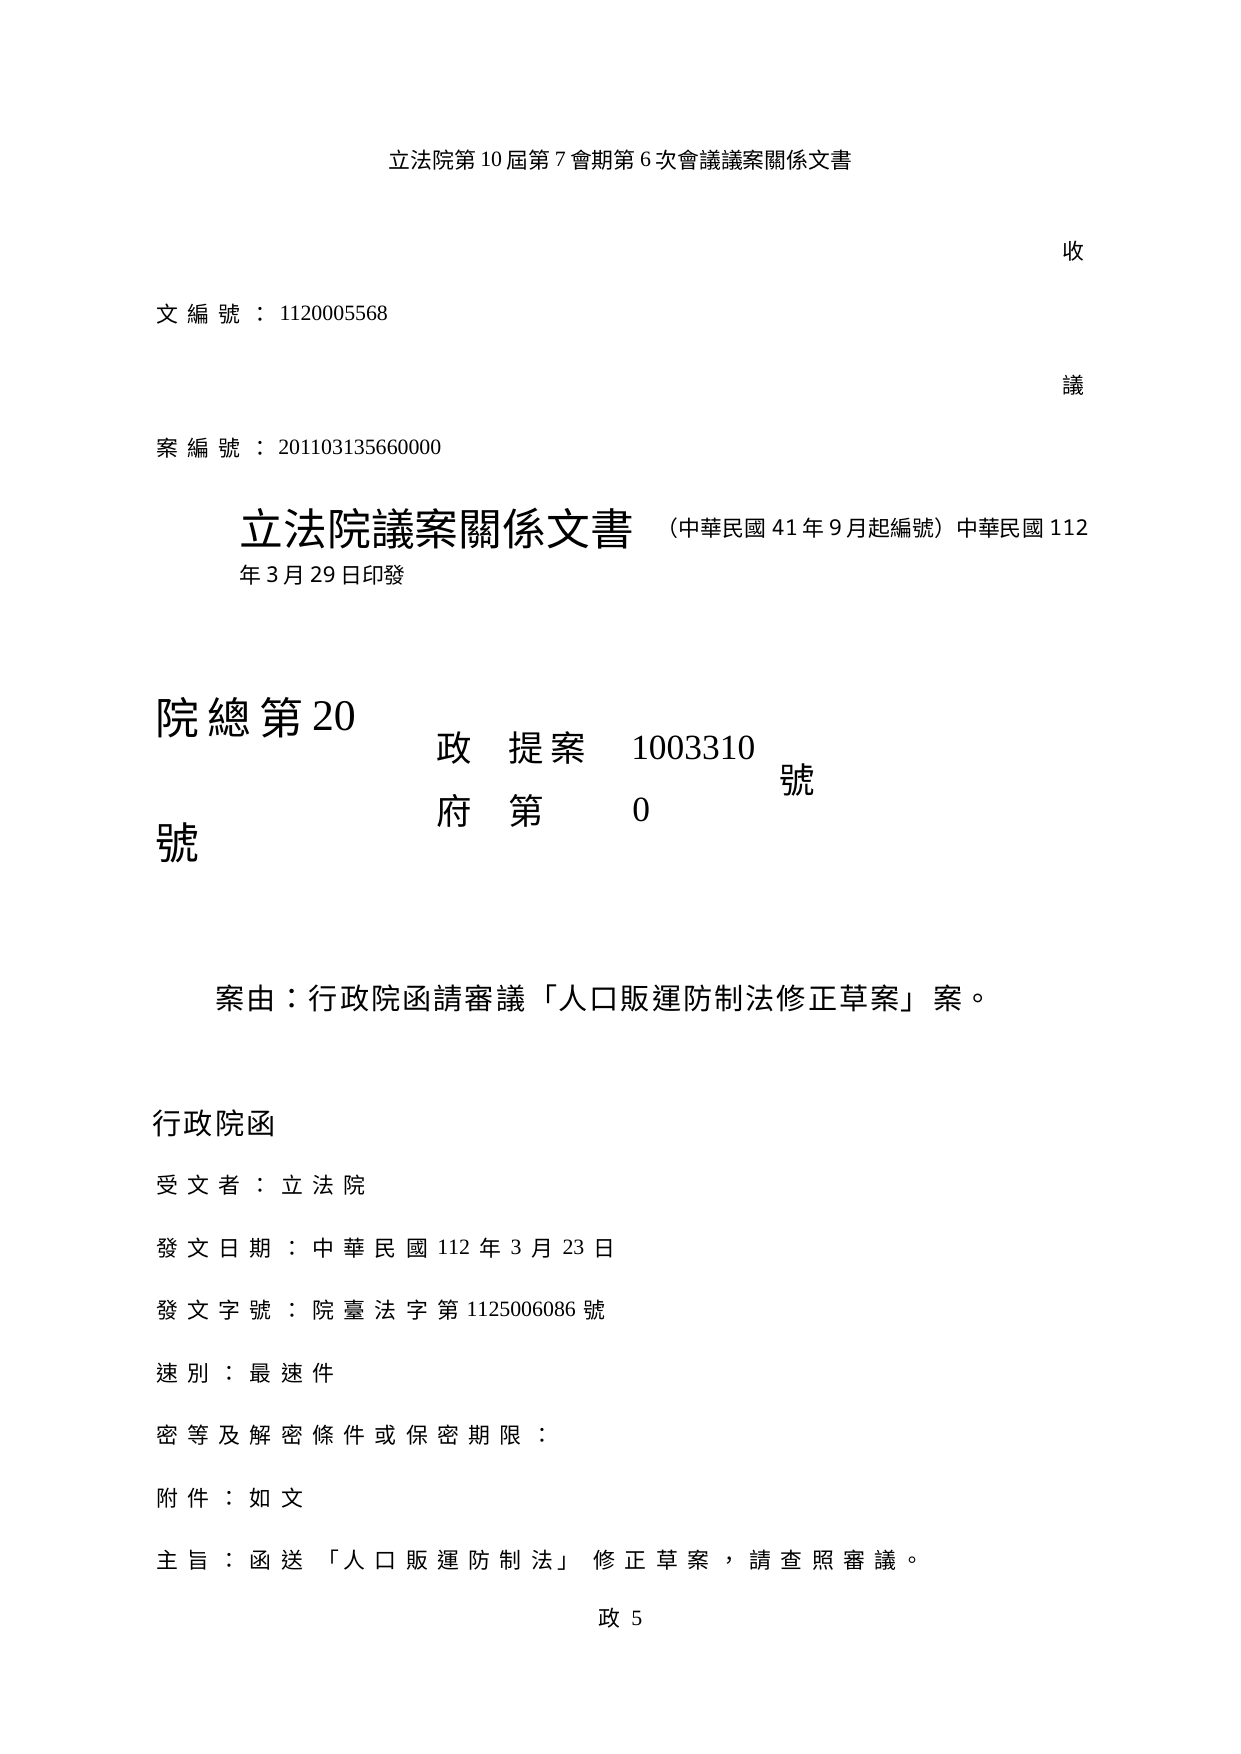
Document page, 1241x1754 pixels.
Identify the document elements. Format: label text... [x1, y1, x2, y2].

table_header 政府 [388, 653, 502, 903]
table_header [809, 772, 813, 793]
text 收文編號：1120005568 [151, 219, 1089, 344]
text 發文字號：院臺法字第1125006086號 [151, 1278, 1089, 1340]
text 受文者：立法院 [151, 1153, 1089, 1215]
table_header [809, 794, 813, 903]
text 發文日期：中華民國112年3月23日 [151, 1215, 1089, 1278]
text 附件：如文 [151, 1465, 1089, 1528]
text 密等及解密條件或保密期限： [151, 1403, 1089, 1465]
table_header 號 [772, 653, 809, 903]
table_header [814, 653, 828, 903]
table_header [809, 653, 813, 770]
text 速別：最速件 [151, 1340, 1089, 1403]
text 立法院議案關係文書 （中華民國41年9月起編號）中華民國112年3月29日印發 [239, 495, 1089, 590]
text 案由：行政院函請審議「人口販運防制法修正草案」案。 [206, 965, 1089, 1028]
table_header 10033100 [609, 653, 772, 903]
text 行政院函 [151, 1090, 1089, 1153]
table_header 院總第20號 [151, 653, 388, 903]
text 主旨：函送「人口販運防制法」修正草案，請查照審議。 [151, 1528, 1089, 1590]
table_header 提案第 [503, 653, 608, 903]
text 議案編號：201103135660000 [151, 353, 1089, 478]
